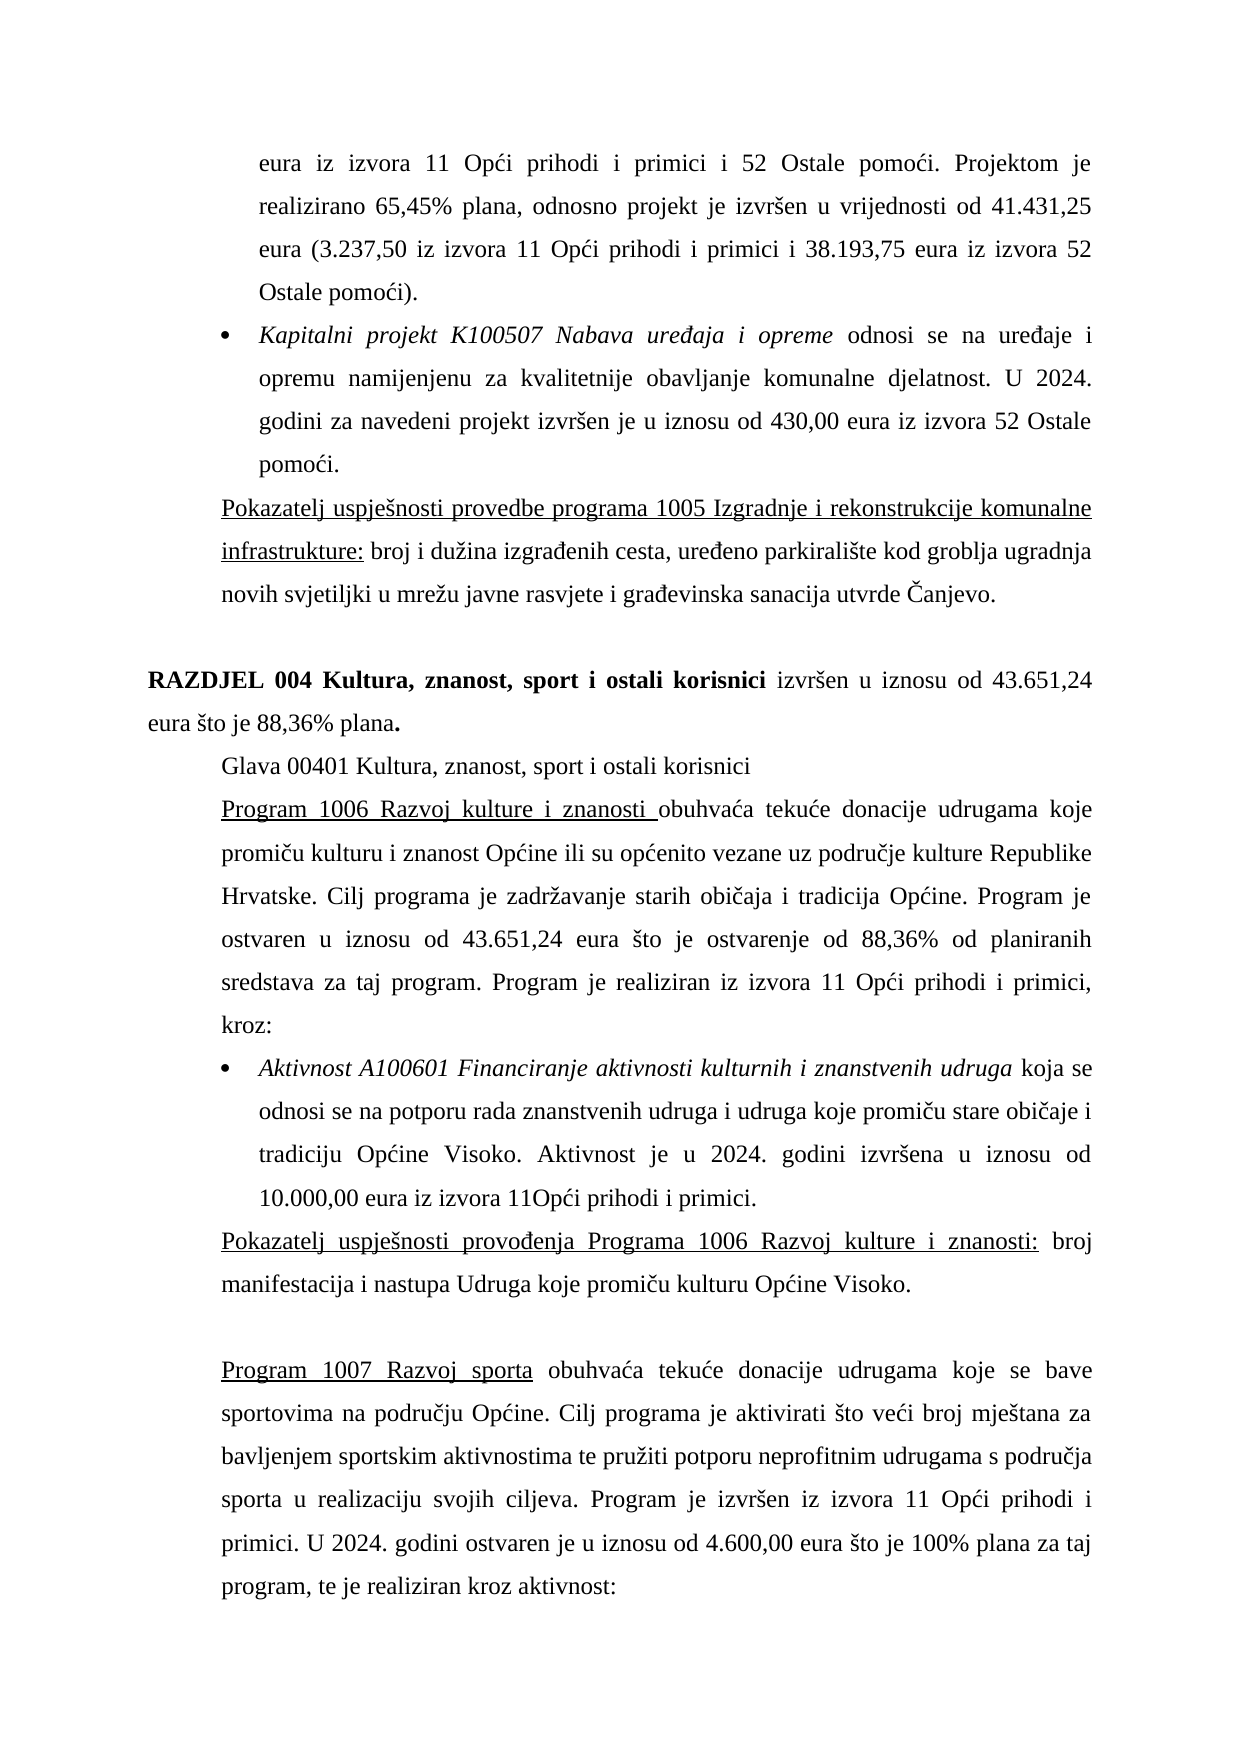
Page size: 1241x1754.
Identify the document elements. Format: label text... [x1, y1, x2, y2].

text Glava 00401 Kultura, znanost, sport i ostali korisnici [148, 751, 1093, 780]
list Kapitalni projekt K100507 Nabava uređaja i opreme odnosi se na uređaje i opremu namijenjenu za kvalitetnije obavljanje komunalne djelatnost. U 2024. godini za navedeni projekt izvršen je u iznosu od 430,00 eura iz izvora 52 Ostale pomoći. [221, 320, 1093, 478]
list eura iz izvora 11 Opći prihodi i primici i 52 Ostale pomoći. Projektom je realizirano 65,45% plana, odnosno projekt je izvršen u vrijednosti od 41.431,25 eura (3.237,50 iz izvora 11 Opći prihodi i primici i 38.193,75 eura iz izvora 52 Ostale pomoći). [221, 148, 1093, 306]
text Program 1007 Razvoj sporta obuhvaća tekuće donacije udrugama koje se bave sportovima na području Općine. Cilj programa je aktivirati što veći broj mještana za bavljenjem sportskim aktivnostima te pružiti potporu neprofitnim udrugama s područja sporta u realizaciju svojih ciljeva. Program je izvršen iz izvora 11 Opći prihodi i primici. U 2024. godini ostvaren je u iznosu od 4.600,00 eura što je 100% plana za taj program, te je realiziran kroz aktivnost: [221, 1355, 1093, 1599]
text Pokazatelj uspješnosti provedbe programa 1005 Izgradnje i rekonstrukcije komunalne infrastrukture: broj i dužina izgrađenih cesta, uređeno parkiralište kod groblja ugradnja novih svjetiljki u mrežu javne rasvjete i građevinska sanacija utvrde Čanjevo. [221, 493, 1093, 608]
text RAZDJEL 004 Kultura, znanost, sport i ostali korisnici izvršen u iznosu od 43.651,24 eura što je 88,36% plana. [148, 665, 1093, 737]
text Pokazatelj uspješnosti provođenja Programa 1006 Razvoj kulture i znanosti: broj manifestacija i nastupa Udruga koje promiču kulturu Općine Visoko. [221, 1226, 1093, 1298]
text Program 1006 Razvoj kulture i znanosti obuhvaća tekuće donacije udrugama koje promiču kulturu i znanost Općine ili su općenito vezane uz područje kulture Republike Hrvatske. Cilj programa je zadržavanje starih običaja i tradicija Općine. Program je ostvaren u iznosu od 43.651,24 eura što je ostvarenje od 88,36% od planiranih sredstava za taj program. Program je realiziran iz izvora 11 Opći prihodi i primici, kroz: [221, 794, 1093, 1039]
list Aktivnost A100601 Financiranje aktivnosti kulturnih i znanstvenih udruga koja se odnosi se na potporu rada znanstvenih udruga i udruga koje promiču stare običaje i tradiciju Općine Visoko. Aktivnost je u 2024. godini izvršena u iznosu od 10.000,00 eura iz izvora 11Opći prihodi i primici. [221, 1053, 1093, 1211]
